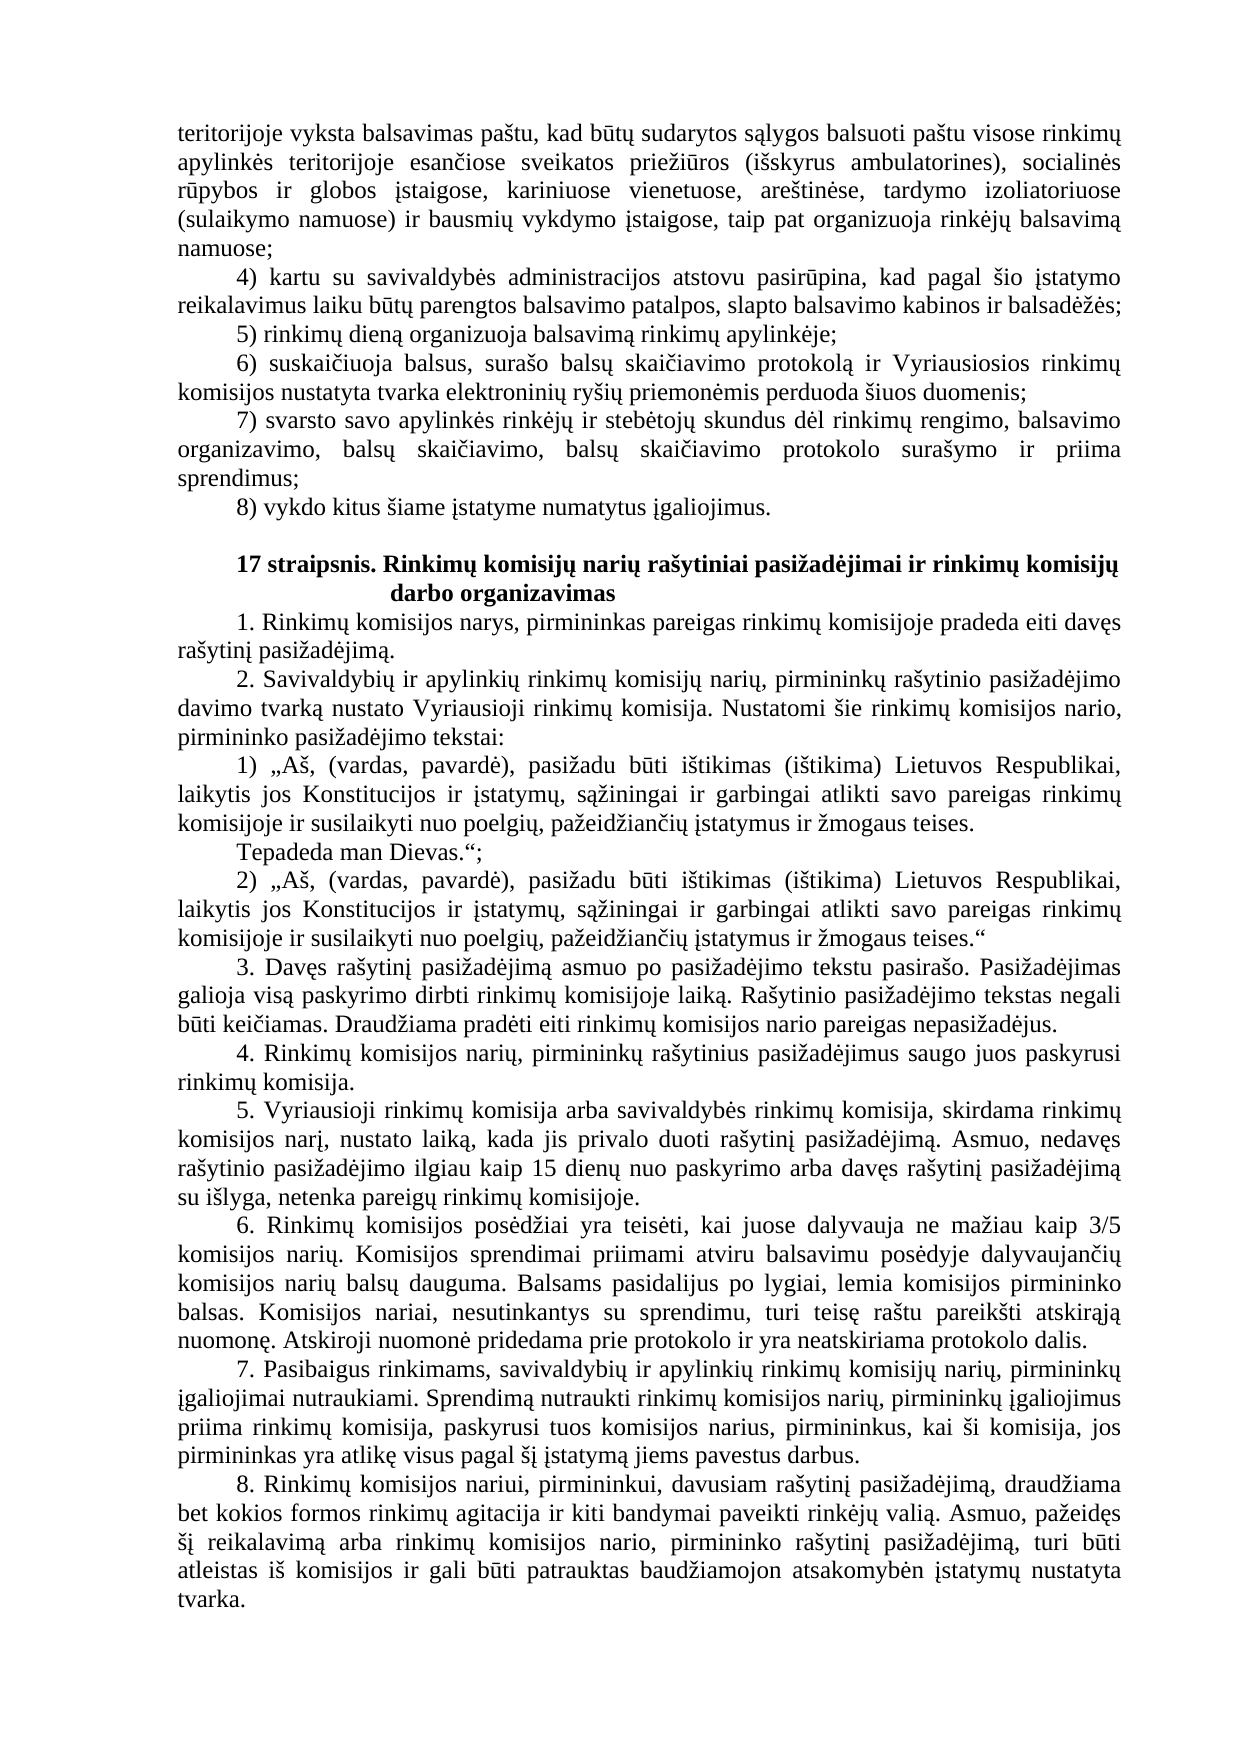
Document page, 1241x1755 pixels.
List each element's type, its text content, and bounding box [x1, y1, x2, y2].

text 2. Savivaldybių ir apylinkių rinkimų komisijų narių, pirmininkų rašytinio pasižadėjimo davimo tvarką nustato Vyriausioji rinkimų komisija. Nustatomi šie rinkimų komisijos nario, pirmininko pasižadėjimo tekstai: [177, 664, 1122, 751]
text 2) „Aš, (vardas, pavardė), pasižadu būti ištikimas (ištikima) Lietuvos Respublikai, laikytis jos Konstitucijos ir įstatymų, sąžiningai ir garbingai atlikti savo pareigas rinkimų komisijoje ir susilaikyti nuo poelgių, pažeidžiančių įstatymus ir žmogaus teises.“ [177, 866, 1122, 952]
text 17 straipsnis. Rinkimų komisijų narių rašytiniai pasižadėjimai ir rinkimų komisijų darbo organizavimas [236, 549, 1122, 607]
text 5. Vyriausioji rinkimų komisija arba savivaldybės rinkimų komisija, skirdama rinkimų komisijos narį, nustato laiką, kada jis privalo duoti rašytinį pasižadėjimą. Asmuo, nedavęs rašytinio pasižadėjimo ilgiau kaip 15 dienų nuo paskyrimo arba davęs rašytinį pasižadėjimą su išlyga, netenka pareigų rinkimų komisijoje. [177, 1096, 1122, 1211]
text 8) vykdo kitus šiame įstatyme numatytus įgaliojimus. [177, 492, 1122, 521]
text 1. Rinkimų komisijos narys, pirmininkas pareigas rinkimų komisijoje pradeda eiti davęs rašytinį pasižadėjimą. [177, 607, 1122, 664]
text 3. Davęs rašytinį pasižadėjimą asmuo po pasižadėjimo tekstu pasirašo. Pasižadėjimas galioja visą paskyrimo dirbti rinkimų komisijoje laiką. Rašytinio pasižadėjimo tekstas negali būti keičiamas. Draudžiama pradėti eiti rinkimų komisijos nario pareigas nepasižadėjus. [177, 952, 1122, 1038]
text Tepadeda man Dievas.“; [177, 837, 1122, 866]
text 6) suskaičiuoja balsus, surašo balsų skaičiavimo protokolą ir Vyriausiosios rinkimų komisijos nustatyta tvarka elektroninių ryšių priemonėmis perduoda šiuos duomenis; [177, 348, 1122, 406]
text 4. Rinkimų komisijos narių, pirmininkų rašytinius pasižadėjimus saugo juos paskyrusi rinkimų komisija. [177, 1038, 1122, 1096]
text 4) kartu su savivaldybės administracijos atstovu pasirūpina, kad pagal šio įstatymo reikalavimus laiku būtų parengtos balsavimo patalpos, slapto balsavimo kabinos ir balsadėžės; [177, 262, 1122, 319]
text 6. Rinkimų komisijos posėdžiai yra teisėti, kai juose dalyvauja ne mažiau kaip 3/5 komisijos narių. Komisijos sprendimai priimami atviru balsavimu posėdyje dalyvaujančių komisijos narių balsų dauguma. Balsams pasidalijus po lygiai, lemia komisijos pirmininko balsas. Komisijos nariai, nesutinkantys su sprendimu, turi teisę raštu pareikšti atskirąją nuomonę. Atskiroji nuomonė pridedama prie protokolo ir yra neatskiriama protokolo dalis. [177, 1211, 1122, 1354]
text 1) „Aš, (vardas, pavardė), pasižadu būti ištikimas (ištikima) Lietuvos Respublikai, laikytis jos Konstitucijos ir įstatymų, sąžiningai ir garbingai atlikti savo pareigas rinkimų komisijoje ir susilaikyti nuo poelgių, pažeidžiančių įstatymus ir žmogaus teises. [177, 751, 1122, 837]
text 7) svarsto savo apylinkės rinkėjų ir stebėtojų skundus dėl rinkimų rengimo, balsavimo organizavimo, balsų skaičiavimo, balsų skaičiavimo protokolo surašymo ir priima sprendimus; [177, 406, 1122, 492]
text 5) rinkimų dieną organizuoja balsavimą rinkimų apylinkėje; [177, 319, 1122, 348]
text 7. Pasibaigus rinkimams, savivaldybių ir apylinkių rinkimų komisijų narių, pirmininkų įgaliojimai nutraukiami. Sprendimą nutraukti rinkimų komisijos narių, pirmininkų įgaliojimus priima rinkimų komisija, paskyrusi tuos komisijos narius, pirmininkus, kai ši komisija, jos pirmininkas yra atlikę visus pagal šį įstatymą jiems pavestus darbus. [177, 1354, 1122, 1469]
text teritorijoje vyksta balsavimas paštu, kad būtų sudarytos sąlygos balsuoti paštu visose rinkimų apylinkės teritorijoje esančiose sveikatos priežiūros (išskyrus ambulatorines), socialinės rūpybos ir globos įstaigose, kariniuose vienetuose, areštinėse, tardymo izoliatoriuose (sulaikymo namuose) ir bausmių vykdymo įstaigose, taip pat organizuoja rinkėjų balsavimą namuose; [177, 118, 1122, 262]
text 8. Rinkimų komisijos nariui, pirmininkui, davusiam rašytinį pasižadėjimą, draudžiama bet kokios formos rinkimų agitacija ir kiti bandymai paveikti rinkėjų valią. Asmuo, pažeidęs šį reikalavimą arba rinkimų komisijos nario, pirmininko rašytinį pasižadėjimą, turi būti atleistas iš komisijos ir gali būti patrauktas baudžiamojon atsakomybėn įstatymų nustatyta tvarka. [177, 1469, 1122, 1613]
